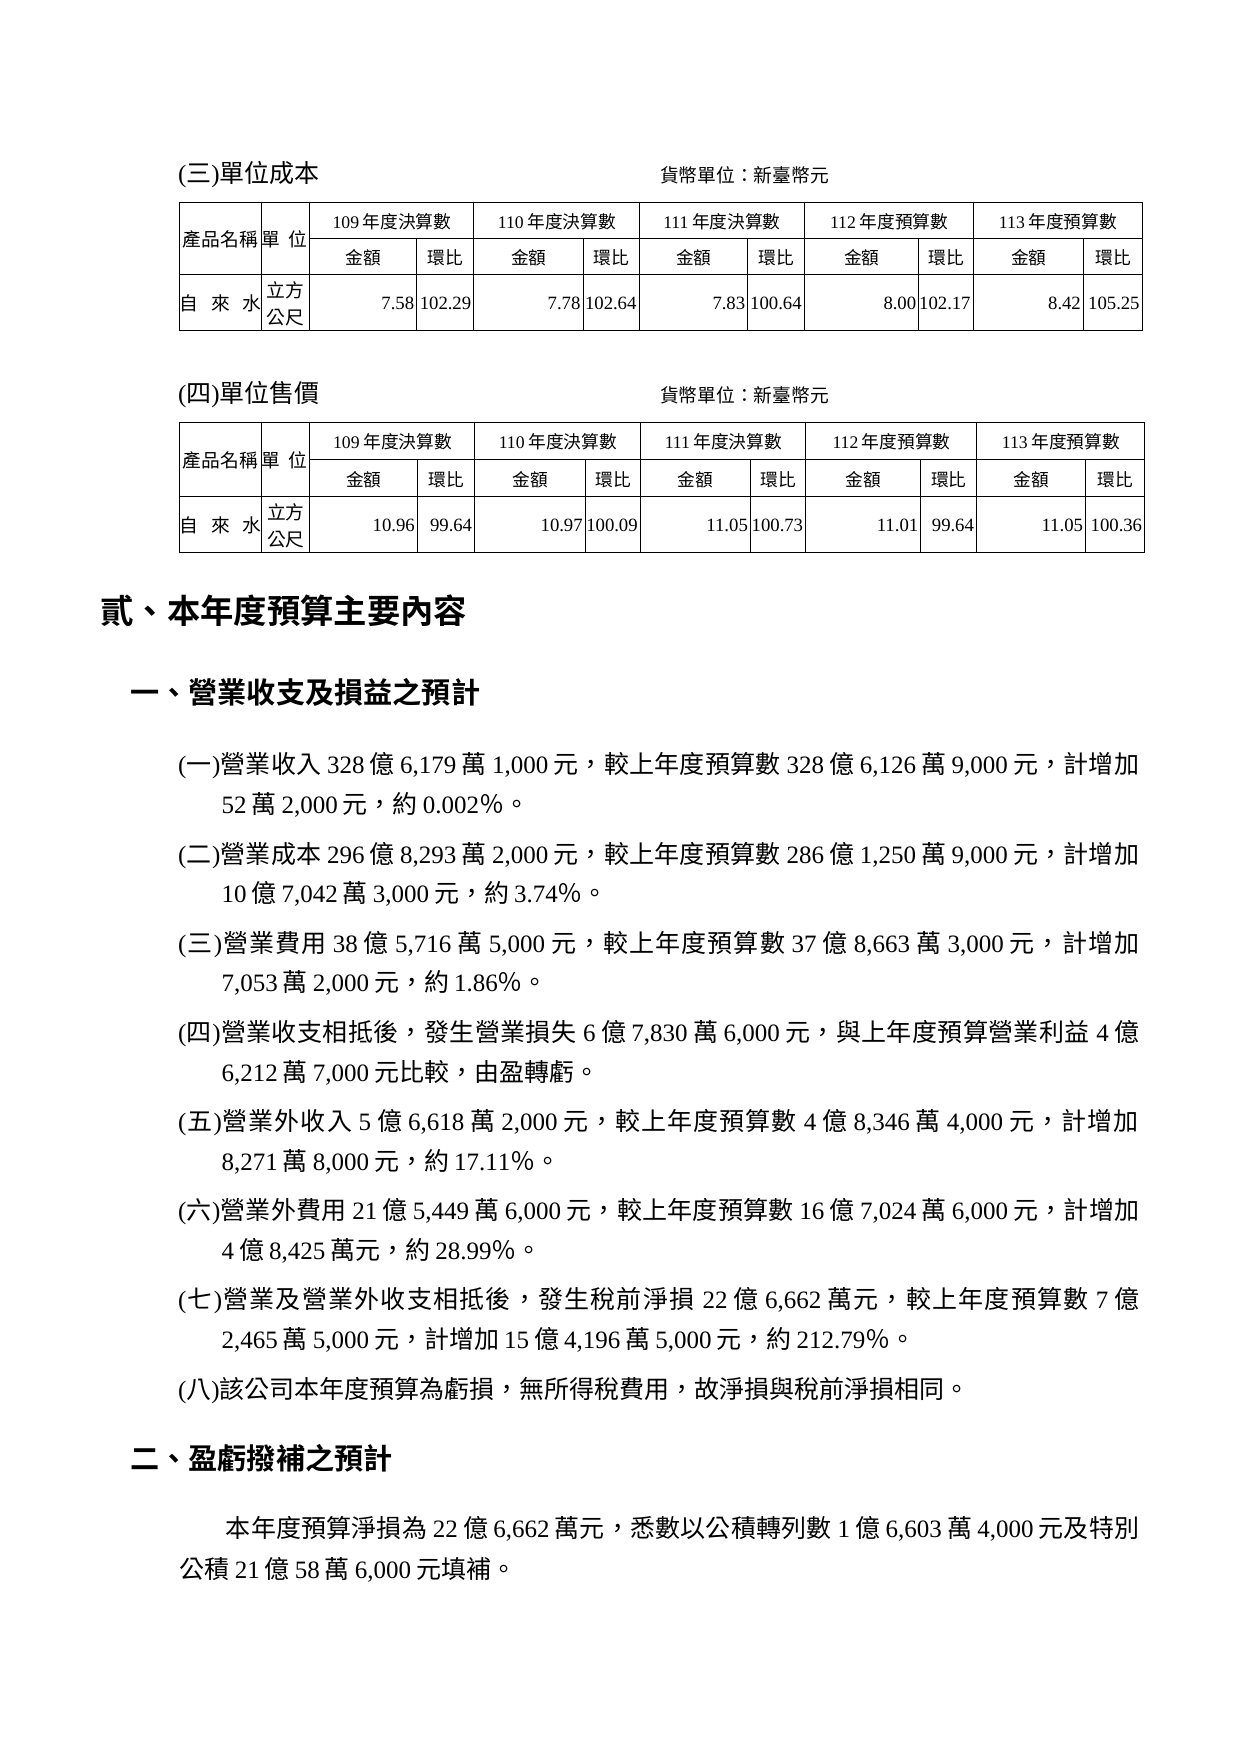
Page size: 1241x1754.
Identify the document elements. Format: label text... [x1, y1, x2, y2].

table_cell 金額 [641, 460, 750, 496]
table_cell 金額 [806, 460, 920, 496]
table_cell 8.42 [974, 275, 1083, 329]
table_cell 金額 [974, 239, 1083, 274]
table_cell 環比 [921, 460, 976, 496]
table_cell 金額 [977, 460, 1085, 496]
table_cell 環比 [417, 239, 473, 274]
table_header 產品名稱 [180, 203, 261, 274]
text (六)營業外費用21億5,449萬6,000元，較上年度預算數16億7,024萬6,000元，計增加4億8,425萬元，約28.99％。 [178, 1187, 1140, 1267]
table_cell 金額 [640, 239, 747, 274]
text (八)該公司本年度預算為虧損，無所得稅費用，故淨損與稅前淨損相同。 [178, 1366, 1140, 1405]
table_cell 環比 [751, 460, 805, 496]
table_cell 102.64 [584, 275, 639, 329]
table_header 單位 [262, 423, 309, 496]
table_cell 7.83 [640, 275, 747, 329]
text (三)單位成本 貨幣單位：新臺幣元 [178, 148, 1140, 189]
table_cell 金額 [474, 239, 583, 274]
text 本年度預算淨損為22億6,662萬元，悉數以公積轉列數1億6,603萬4,000元及特別公積21億58萬6,000元填補。 [179, 1503, 1140, 1586]
table_header 110年度決算數 [474, 203, 639, 238]
table_cell 102.17 [919, 275, 973, 329]
table_cell 100.64 [748, 275, 804, 329]
text (五)營業外收入5億6,618萬2,000元，較上年度預算數4億8,346萬4,000元，計增加8,271萬8,000元，約17.11％。 [178, 1098, 1140, 1177]
table_cell 環比 [584, 239, 639, 274]
table_cell 10.96 [310, 497, 417, 552]
table_header 111年度決算數 [640, 203, 804, 238]
table_cell 8.00 [805, 275, 918, 329]
table_cell 100.09 [586, 497, 640, 552]
table_cell 環比 [919, 239, 973, 274]
table_header 產品名稱 [180, 423, 261, 496]
text (三)營業費用38億5,716萬5,000元，較上年度預算數37億8,663萬3,000元，計增加7,053萬2,000元，約1.86％。 [178, 920, 1140, 999]
table_cell 環比 [586, 460, 640, 496]
table_header 110年度決算數 [475, 423, 640, 459]
table_cell 自來水 [180, 275, 261, 329]
table_cell 99.64 [921, 497, 976, 552]
table_header 113年度預算數 [977, 423, 1144, 459]
table_cell 11.05 [641, 497, 750, 552]
table_header 112年度預算數 [806, 423, 976, 459]
table_cell 99.64 [418, 497, 474, 552]
table_cell 立方公尺 [262, 275, 309, 329]
table_cell 金額 [310, 460, 417, 496]
table_cell 環比 [748, 239, 804, 274]
table_cell 金額 [310, 239, 416, 274]
table_header 111年度決算數 [641, 423, 805, 459]
table_cell 自來水 [180, 497, 261, 552]
text (四)營業收支相抵後，發生營業損失6億7,830萬6,000元，與上年度預算營業利益4億6,212萬7,000元比較，由盈轉虧。 [178, 1009, 1140, 1088]
subtitle 二、盈虧撥補之預計 [130, 1435, 1140, 1478]
text (二)營業成本296億8,293萬2,000元，較上年度預算數286億1,250萬9,000元，計增加10億7,042萬3,000元，約3.74％。 [178, 831, 1140, 910]
table_header 109年度決算數 [310, 203, 473, 238]
table_cell 11.05 [977, 497, 1085, 552]
table_cell 100.36 [1086, 497, 1144, 552]
text (七)營業及營業外收支相抵後，發生稅前淨損22億6,662萬元，較上年度預算數7億2,465萬5,000元，計增加15億4,196萬5,000元，約212.79％。 [178, 1277, 1140, 1356]
table_cell 金額 [475, 460, 585, 496]
table_cell 立方公尺 [262, 497, 309, 552]
table_header 113年度預算數 [974, 203, 1142, 238]
table_cell 10.97 [475, 497, 585, 552]
text (一)營業收入328億6,179萬1,000元，較上年度預算數328億6,126萬9,000元，計增加52萬2,000元，約0.002％。 [178, 742, 1140, 821]
table_cell 11.01 [806, 497, 920, 552]
table_cell 105.25 [1084, 275, 1142, 329]
subtitle 一、營業收支及損益之預計 [130, 669, 1140, 712]
table_cell 7.58 [310, 275, 416, 329]
text (四)單位售價 貨幣單位：新臺幣元 [178, 368, 1140, 410]
table_cell 金額 [805, 239, 918, 274]
table_cell 環比 [1084, 239, 1142, 274]
table_cell 環比 [1086, 460, 1144, 496]
table_cell 環比 [418, 460, 474, 496]
table_header 109年度決算數 [310, 423, 474, 459]
table_cell 7.78 [474, 275, 583, 329]
table_cell 102.29 [417, 275, 473, 329]
table_header 112年度預算數 [805, 203, 973, 238]
table_header 單位 [262, 203, 309, 274]
subtitle 貳、本年度預算主要內容 [100, 590, 1140, 632]
table_cell 100.73 [751, 497, 805, 552]
